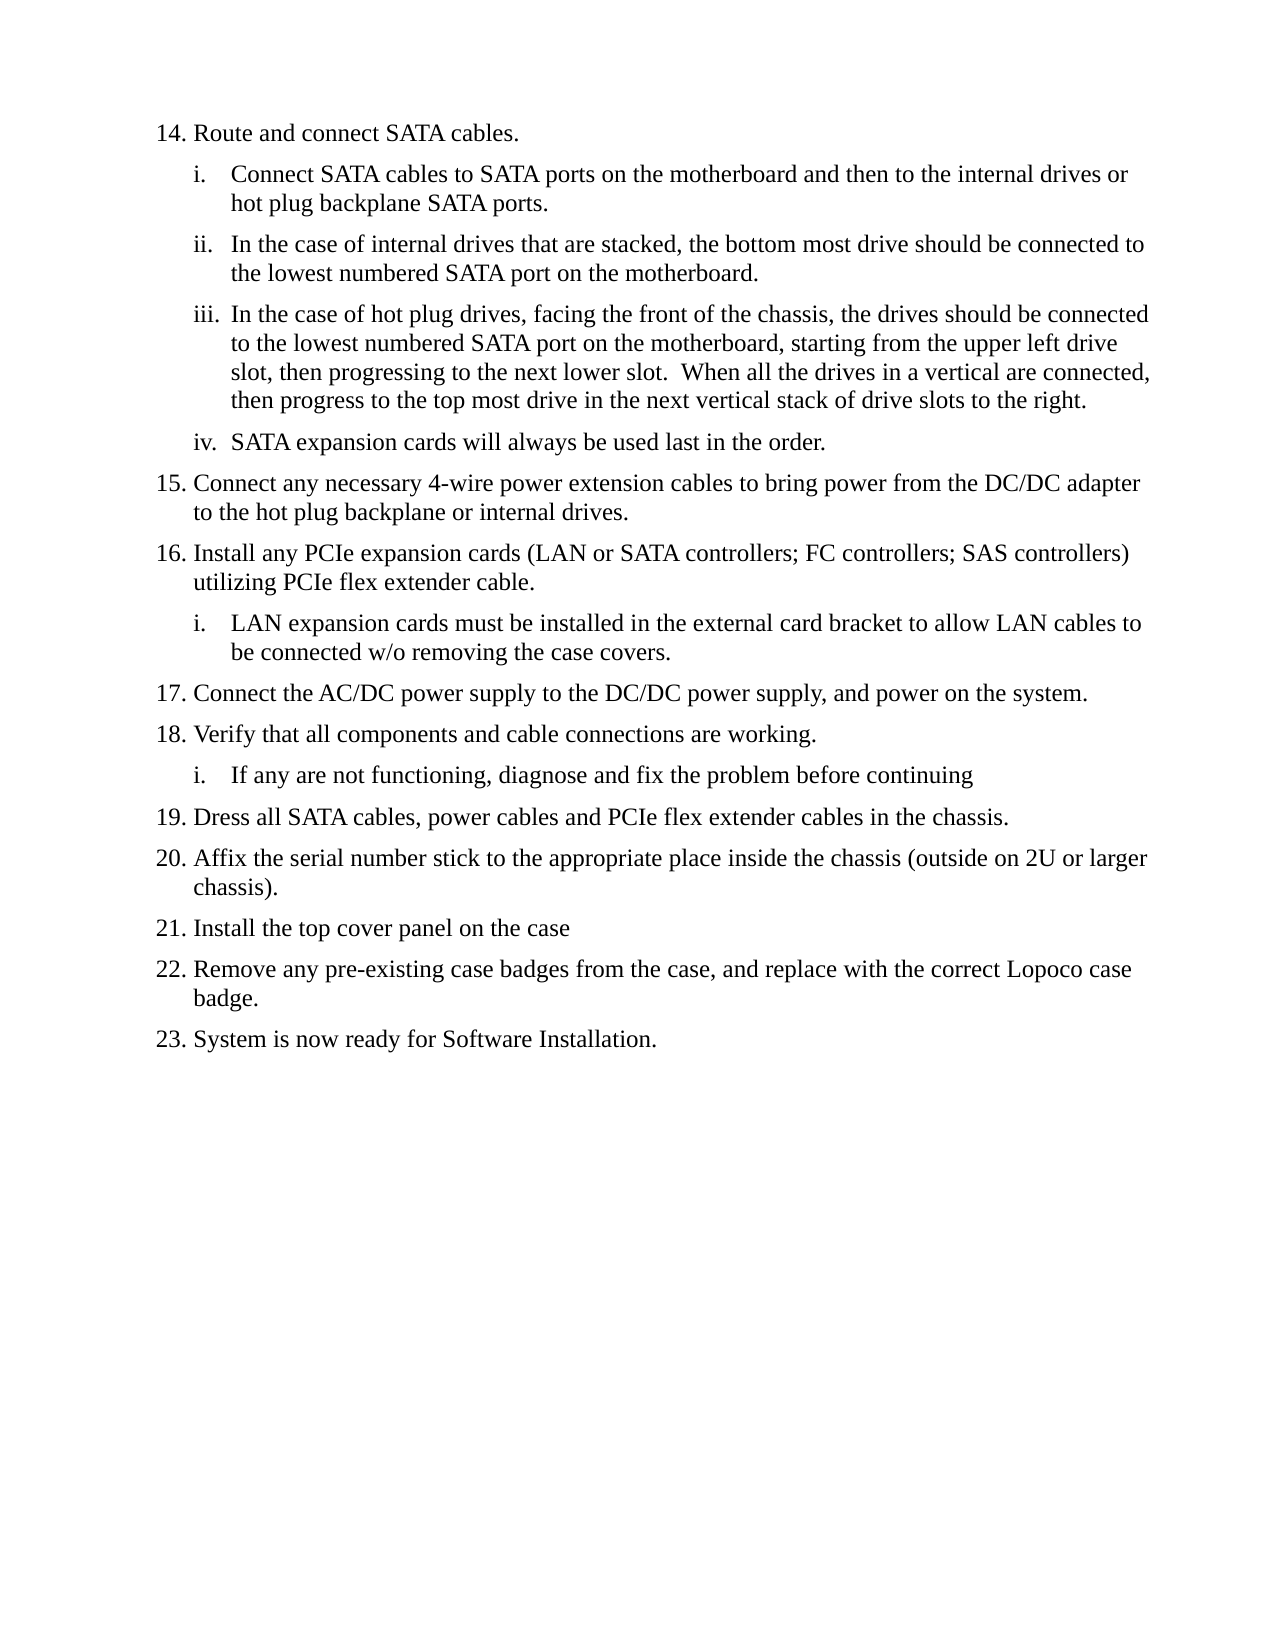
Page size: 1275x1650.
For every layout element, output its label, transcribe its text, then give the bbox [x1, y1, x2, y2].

list Verify that all components and cable connections are working. [156, 719, 1157, 748]
list Install the top cover panel on the case [156, 913, 1157, 942]
list Route and connect SATA cables. [156, 118, 1157, 147]
list System is now ready for Software Installation. [156, 1024, 1157, 1053]
list Install any PCIe expansion cards (LAN or SATA controllers; FC controllers; SAS controllers) utilizing PCIe flex extender cable. [156, 538, 1157, 596]
list If any are not functioning, diagnose and fix the problem before continuing [193, 761, 1157, 789]
list SATA expansion cards will always be used last in the order. [193, 427, 1157, 456]
list LAN expansion cards must be installed in the external card bracket to allow LAN cables to be connected w/o removing the case covers. [193, 608, 1157, 666]
list Dress all SATA cables, power cables and PCIe flex extender cables in the chassis. [156, 802, 1157, 831]
list Connect any necessary 4-wire power extension cables to bring power from the DC/DC adapter to the hot plug backplane or internal drives. [156, 468, 1157, 526]
list Affix the serial number stick to the appropriate place inside the chassis (outside on 2U or larger chassis). [156, 843, 1157, 901]
list In the case of internal drives that are stacked, the bottom most drive should be connected to the lowest numbered SATA port on the motherboard. [193, 229, 1157, 287]
list In the case of hot plug drives, facing the front of the chassis, the drives should be connected to the lowest numbered SATA port on the motherboard, starting from the upper left drive slot, then progressing to the next lower slot. When all the drives in a vertical are connected, then progress to the top most drive in the next vertical stack of drive slots to the right. [193, 299, 1157, 414]
list Connect SATA cables to SATA ports on the motherboard and then to the internal drives or hot plug backplane SATA ports. [193, 159, 1157, 217]
list Connect the AC/DC power supply to the DC/DC power supply, and power on the system. [156, 678, 1157, 707]
list Remove any pre-existing case badges from the case, and replace with the correct Lopoco case badge. [156, 954, 1157, 1012]
